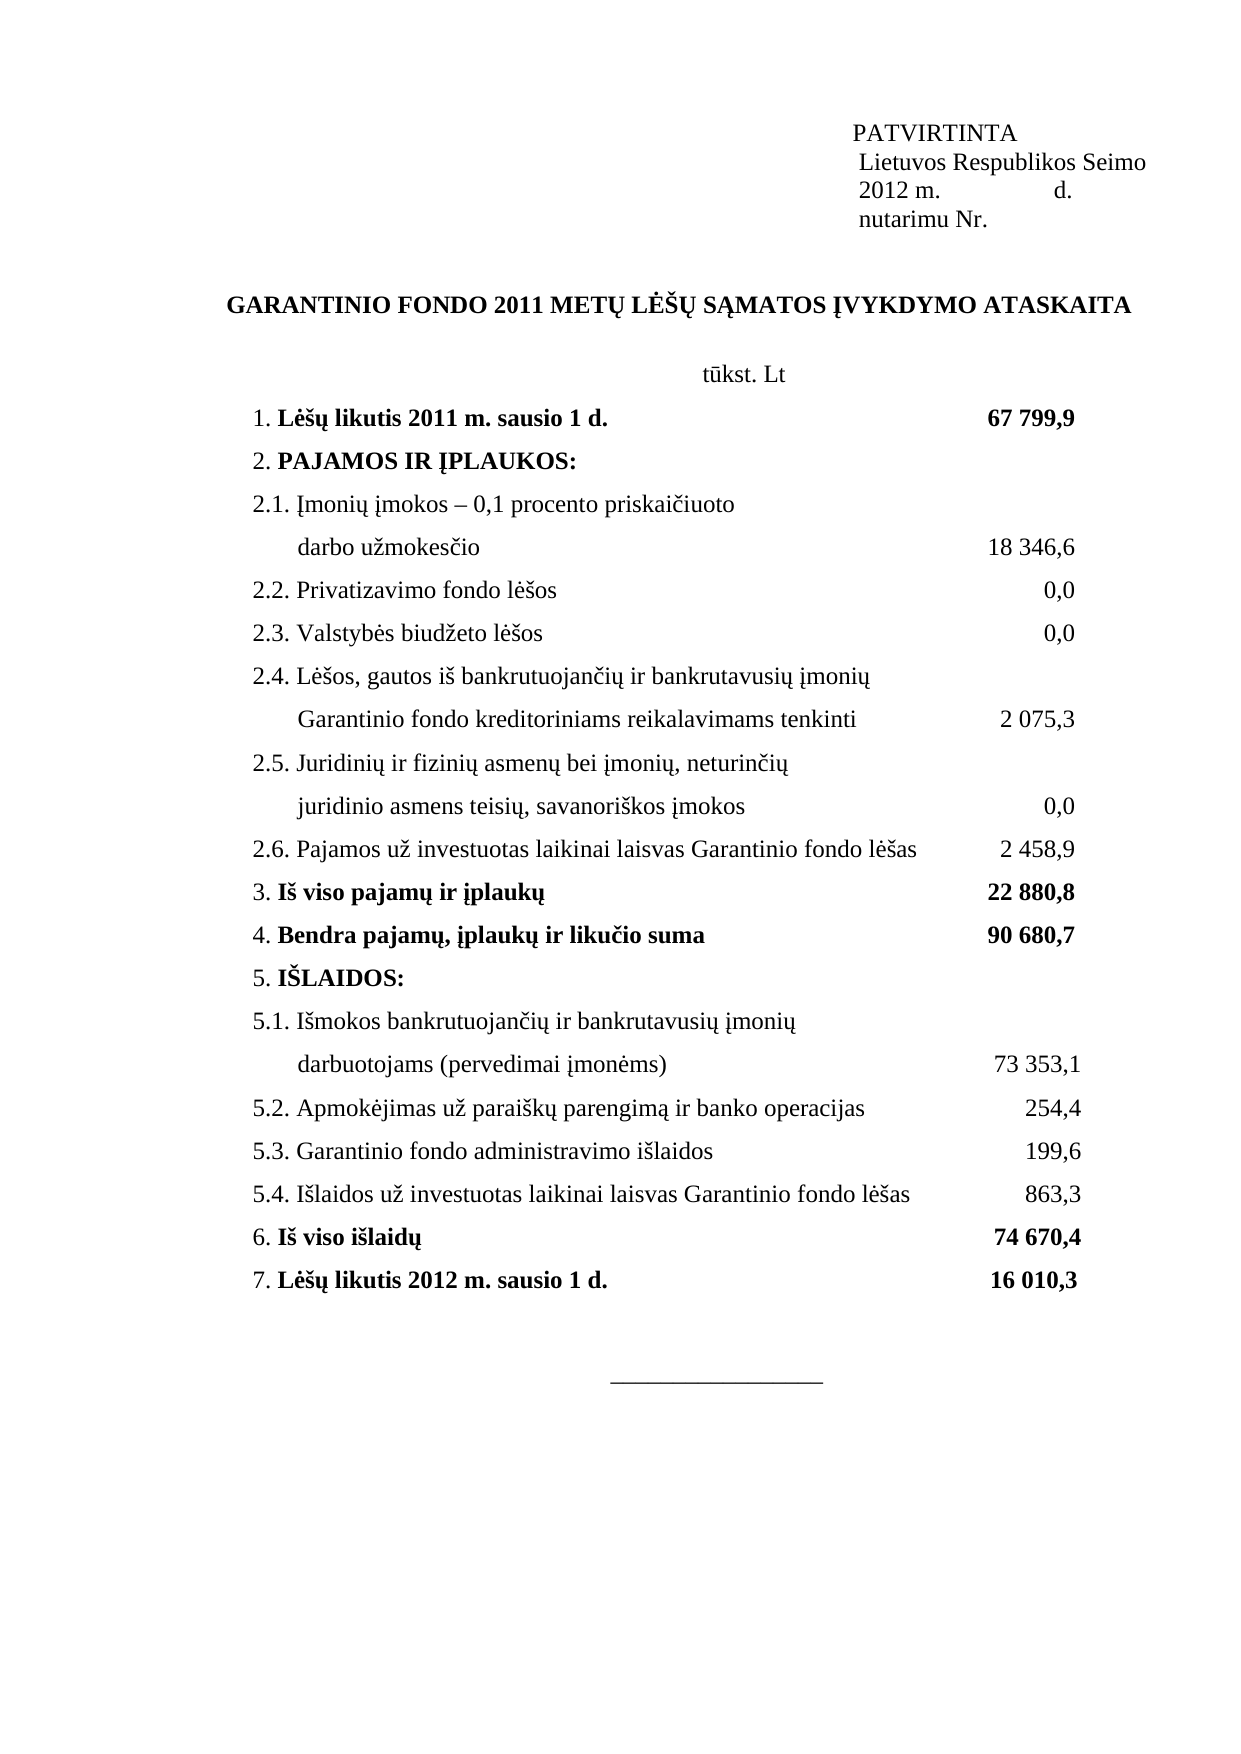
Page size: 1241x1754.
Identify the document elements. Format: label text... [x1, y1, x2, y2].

text ––––––––––––––––– [177, 1366, 1181, 1394]
text PATVIRTINTA [844, 118, 1181, 147]
text 6. Iš viso išlaidų 74 670,4 [177, 1222, 1181, 1251]
text darbo užmokesčio 18 346,6 [177, 532, 1181, 561]
text 2.5. Juridinių ir fizinių asmenų bei įmonių, neturinčių [177, 748, 1181, 776]
text 4. Bendra pajamų, įplaukų ir likučio suma 90 680,7 [177, 920, 1181, 949]
text 5.1. Išmokos bankrutuojančių ir bankrutavusių įmonių [177, 1006, 1181, 1035]
text tūkst. Lt [177, 359, 1181, 388]
text GARANTINIO FONDO 2011 METŲ lėšų SĄMATOS ĮVYKDYMO ATASKAITA [177, 291, 1181, 319]
text 5.2. Apmokėjimas už paraiškų parengimą ir banko operacijas 254,4 [177, 1093, 1181, 1121]
text 2.4. Lėšos, gautos iš bankrutuojančių ir bankrutavusių įmonių [177, 661, 1181, 690]
text juridinio asmens teisių, savanoriškos įmokos 0,0 [177, 791, 1181, 819]
text Lietuvos Respublikos Seimo [709, 147, 1181, 176]
text 5.4. Išlaidos už investuotas laikinai laisvas Garantinio fondo lėšas 863,3 [177, 1179, 1181, 1208]
text 5.3. Garantinio fondo administravimo išlaidos 199,6 [177, 1136, 1181, 1164]
text 2.3. Valstybės biudžeto lėšos 0,0 [177, 618, 1181, 647]
text 2. PAJAMOS IR ĮPLAUKOS: [177, 446, 1181, 474]
text 5. IŠLAIDOS: [177, 963, 1181, 992]
text 2.6. Pajamos už investuotas laikinai laisvas Garantinio fondo lėšas 2 458,9 [177, 834, 1181, 863]
text nutarimu Nr. [709, 204, 1181, 233]
text 2.2. Privatizavimo fondo lėšos 0,0 [177, 575, 1181, 604]
text 2.1. Įmonių įmokos – 0,1 procento priskaičiuoto [177, 489, 1181, 518]
text 3. Iš viso pajamų ir įplaukų 22 880,8 [177, 877, 1181, 906]
text darbuotojams (pervedimai įmonėms) 73 353,1 [177, 1049, 1181, 1078]
text 7. Lėšų likutis 2012 m. sausio 1 d. 16 010,3 [177, 1265, 1181, 1294]
text 2012 m. d. [709, 176, 1181, 204]
text Garantinio fondo kreditoriniams reikalavimams tenkinti 2 075,3 [177, 704, 1181, 733]
text 1. Lėšų likutis 2011 m. sausio 1 d. 67 799,9 [177, 403, 1181, 431]
